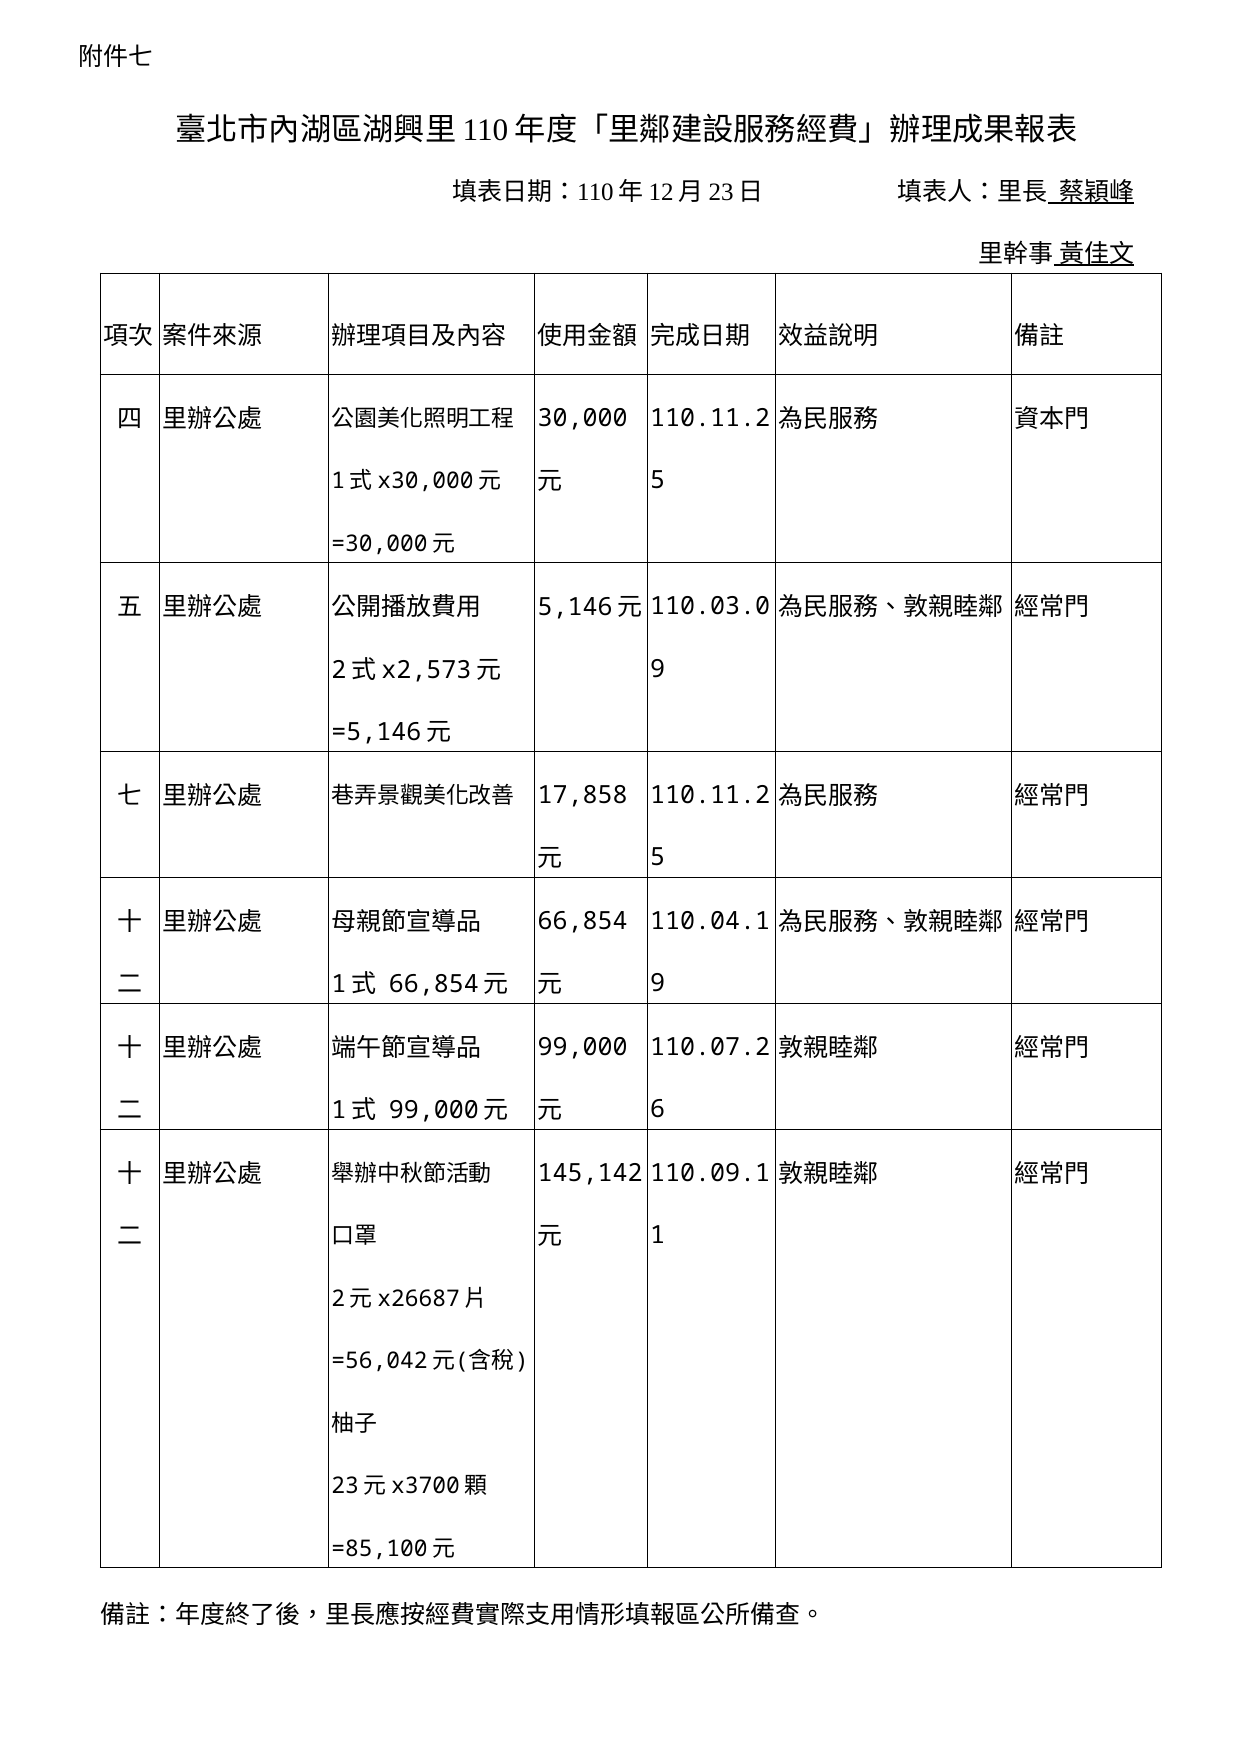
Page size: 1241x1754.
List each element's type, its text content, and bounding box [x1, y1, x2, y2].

table_cell 五 [101, 563, 159, 751]
text 填表日期：110年12月23日 填表人：里長 蔡穎峰 里幹事 黃佳文 [100, 147, 1134, 272]
table_cell 17,858元 [535, 752, 647, 877]
table_header 項次 [101, 274, 159, 373]
table_cell 110.03.09 [648, 563, 775, 751]
table_cell 七 [101, 752, 159, 877]
table_cell 四 [101, 375, 159, 562]
table_cell 經常門 [1012, 878, 1161, 1003]
table_cell 110.11.25 [648, 375, 775, 562]
table_header 完成日期 [648, 274, 775, 373]
table_header 使用金額 [535, 274, 647, 373]
table_cell 敦親睦鄰 [776, 1004, 1011, 1129]
table_cell 110.09.11 [648, 1130, 775, 1567]
table_cell 里辦公處 [160, 375, 328, 562]
table_cell 里辦公處 [160, 563, 328, 751]
table_cell 資本門 [1012, 375, 1161, 562]
table_cell 十 二 [101, 878, 159, 1003]
table_header 辦理項目及內容 [329, 274, 534, 373]
table_cell 里辦公處 [160, 752, 328, 877]
table_cell 舉辦中秋節活動 口罩 2元x26687片 =56,042元(含稅) 柚子 23元x3700顆 =85,100元 [329, 1130, 534, 1567]
table_cell 端午節宣導品 1式 99,000元 [329, 1004, 534, 1129]
table_header 效益說明 [776, 274, 1011, 373]
table_cell 經常門 [1012, 1130, 1161, 1567]
text 臺北市內湖區湖興里110年度「里鄰建設服務經費」辦理成果報表 [63, 29, 1152, 147]
table_cell 66,854元 [535, 878, 647, 1003]
table_cell 為民服務 [776, 752, 1011, 877]
table_cell 里辦公處 [160, 1130, 328, 1567]
table_cell 110.04.19 [648, 878, 775, 1003]
table_cell 99,000元 [535, 1004, 647, 1129]
table_cell 為民服務、敦親睦鄰 [776, 878, 1011, 1003]
table_cell 110.11.25 [648, 752, 775, 877]
table_cell 經常門 [1012, 752, 1161, 877]
table_cell 110.07.26 [648, 1004, 775, 1129]
table_cell 母親節宣導品 1式 66,854元 [329, 878, 534, 1003]
table_cell 敦親睦鄰 [776, 1130, 1011, 1567]
table_cell 公園美化照明工程 1式x30,000元 =30,000元 [329, 375, 534, 562]
table_cell 里辦公處 [160, 1004, 328, 1129]
table_cell 經常門 [1012, 563, 1161, 751]
table_cell 30,000元 [535, 375, 647, 562]
table_cell 5,146元 [535, 563, 647, 751]
table_cell 十 二 [101, 1130, 159, 1567]
table_header 案件來源 [160, 274, 328, 373]
table_cell 里辦公處 [160, 878, 328, 1003]
table_cell 十 二 [101, 1004, 159, 1129]
table_cell 為民服務 [776, 375, 1011, 562]
table_cell 公開播放費用 2式x2,573元 =5,146元 [329, 563, 534, 751]
table_cell 為民服務、敦親睦鄰 [776, 563, 1011, 751]
table_cell 經常門 [1012, 1004, 1161, 1129]
table_header 備註 [1012, 274, 1161, 373]
text 附件七 [78, 36, 179, 72]
table_cell 巷弄景觀美化改善 [329, 752, 534, 877]
table_cell 145,142元 [535, 1130, 647, 1567]
